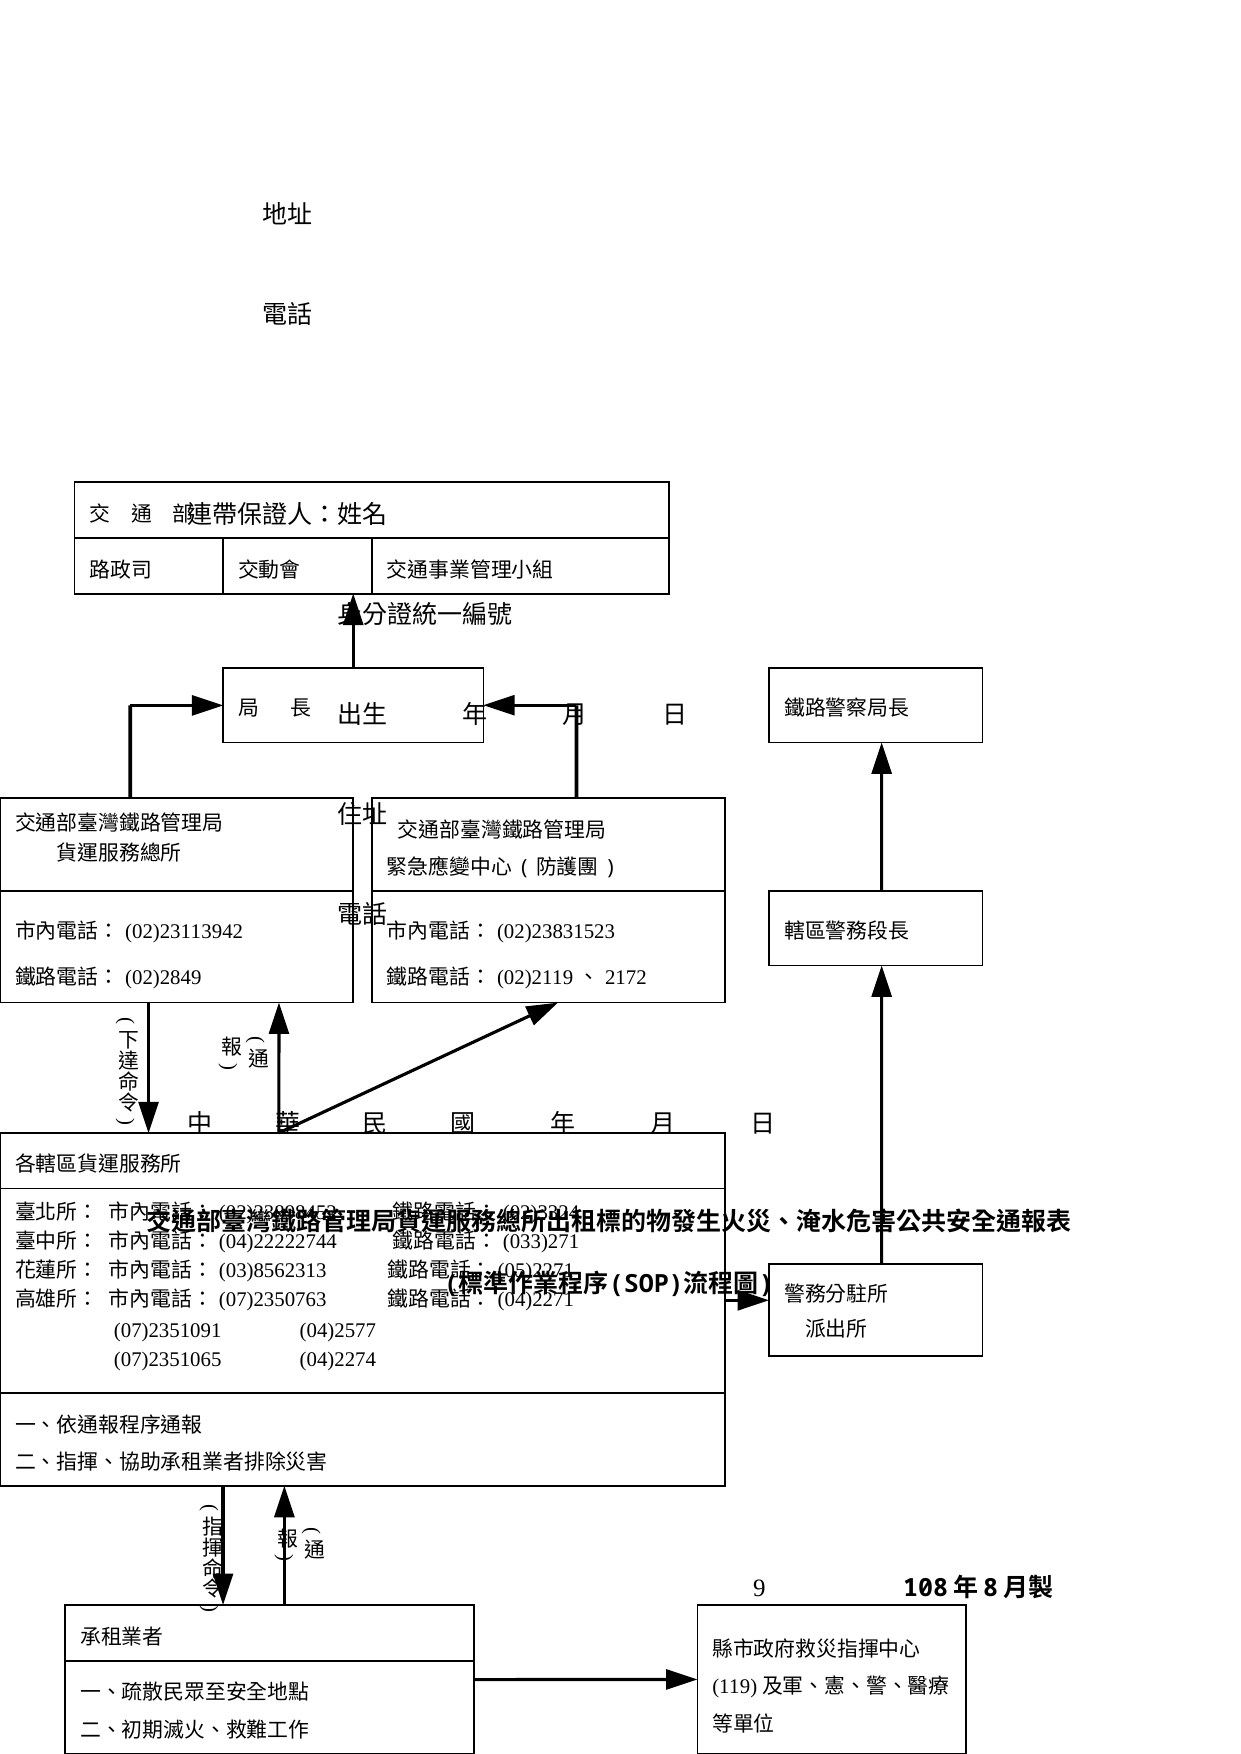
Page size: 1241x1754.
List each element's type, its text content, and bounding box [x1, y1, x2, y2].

text 電話 [373, 892, 724, 934]
text 身分證統一編號 [337, 595, 352, 634]
text 住址 [579, 771, 880, 834]
text 中 華 民 國 年 月 日 [281, 1103, 337, 1121]
text 中 華 民 國 年 月 日 [187, 1103, 277, 1132]
text 電話 [354, 871, 371, 934]
text (標準作業程序(SOP)流程圖) [770, 1265, 982, 1303]
text 住址 [337, 771, 574, 834]
text 電話 [262, 271, 1053, 334]
text 出生 年 月 日 [983, 671, 1053, 734]
text (標準作業程序(SOP)流程圖) [726, 1240, 880, 1299]
text 住址 [528, 825, 536, 830]
text 住址 [337, 799, 352, 834]
text 中 華 民 國 年 月 日 [288, 1103, 880, 1140]
text 連帶保證人：姓名 [187, 471, 1053, 534]
text 中 華 民 國 年 月 日 [187, 1134, 724, 1140]
text 電話 [884, 871, 1053, 934]
text 電話 [337, 892, 352, 934]
text 電話 [770, 892, 982, 934]
text 電話 [726, 871, 880, 934]
text 身分證統一編號 [373, 571, 668, 593]
text 交通部臺灣鐵路管理局貨運服務總所出租標的物發生火災、淹水危害公共安全通報表 [84, 1178, 724, 1188]
text 出生 年 月 日 [337, 671, 483, 734]
text 身分證統一編號 [337, 571, 371, 593]
text 出生 年 月 日 [484, 671, 768, 734]
text 交通部臺灣鐵路管理局貨運服務總所出租標的物發生火災、淹水危害公共安全通報表 [884, 1178, 1132, 1240]
text 住址 [453, 822, 457, 834]
text 住址 [884, 771, 1053, 834]
text 住址 [589, 829, 602, 834]
text 地址 [262, 171, 1053, 234]
text (標準作業程序(SOP)流程圖) [884, 1240, 1132, 1303]
text 交通部臺灣鐵路管理局貨運服務總所出租標的物發生火災、淹水危害公共安全通報表 [84, 1189, 724, 1240]
text 中 華 民 國 年 月 日 [884, 1103, 1092, 1140]
text 電話 [414, 928, 421, 934]
text 交通部臺灣鐵路管理局貨運服務總所出租標的物發生火災、淹水危害公共安全通報表 [726, 1178, 880, 1240]
text 電話 [337, 871, 352, 890]
text 出生 年 月 日 [770, 671, 982, 734]
text 身分證統一編號 [354, 571, 1053, 634]
text 出生 年 月 日 [484, 707, 574, 734]
text 中 華 民 國 年 月 日 [454, 1114, 471, 1131]
text 住址 [373, 799, 724, 834]
text 電話 [373, 871, 724, 890]
text (標準作業程序(SOP)流程圖) [84, 1240, 724, 1303]
